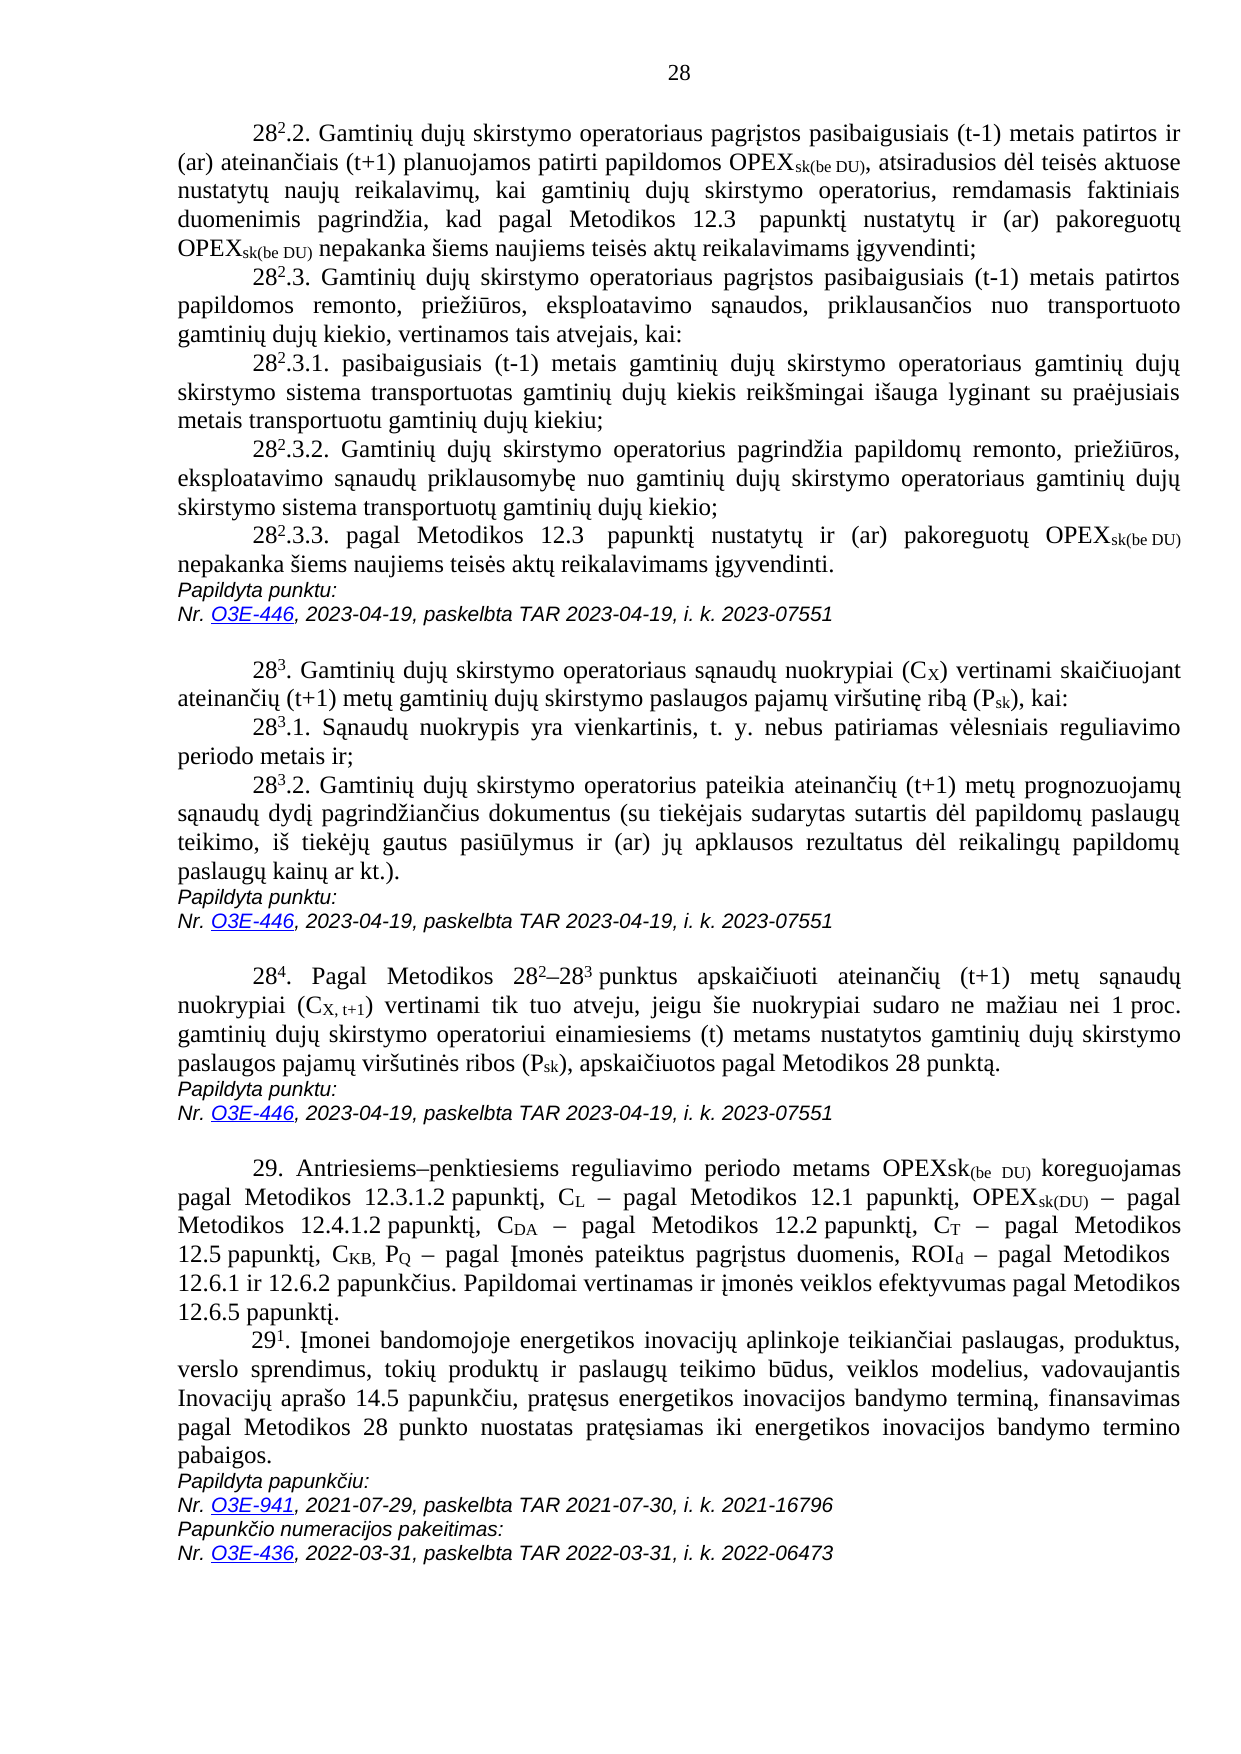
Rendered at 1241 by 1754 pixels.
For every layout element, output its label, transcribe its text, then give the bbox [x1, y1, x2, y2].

text Papildyta punktu: [177, 578, 1181, 602]
text Nr. O3E-941, 2021-07-29, paskelbta TAR 2021-07-30, i. k. 2021-16796 [177, 1493, 1181, 1517]
text 284. Pagal Metodikos 282–283 punktus apskaičiuoti ateinančių (t+1) metų sąnaudų nuokrypiai (CX, t+1) vertinami tik tuo atveju, jeigu šie nuokrypiai sudaro ne mažiau nei 1 proc. gamtinių dujų skirstymo operatoriui einamiesiems (t) metams nustatytos gamtinių dujų skirstymo paslaugos pajamų viršutinės ribos (Psk), apskaičiuotos pagal Metodikos 28 punktą. [177, 961, 1181, 1076]
text Papildyta punktu: [177, 885, 1181, 909]
text Nr. O3E-446, 2023-04-19, paskelbta TAR 2023-04-19, i. k. 2023-07551 [177, 1100, 1181, 1124]
text 283.1. Sąnaudų nuokrypis yra vienkartinis, t. y. nebus patiriamas vėlesniais reguliavimo periodo metais ir; [177, 712, 1181, 770]
text Papunkčio numeracijos pakeitimas: [177, 1517, 1181, 1541]
text 283.2. Gamtinių dujų skirstymo operatorius pateikia ateinančių (t+1) metų prognozuojamų sąnaudų dydį pagrindžiančius dokumentus (su tiekėjais sudarytas sutartis dėl papildomų paslaugų teikimo, iš tiekėjų gautus pasiūlymus ir (ar) jų apklausos rezultatus dėl reikalingų papildomų paslaugų kainų ar kt.). [177, 770, 1181, 885]
text 282.3.3. pagal Metodikos 12.3 papunktį nustatytų ir (ar) pakoreguotų OPEXsk(be DU) nepakanka šiems naujiems teisės aktų reikalavimams įgyvendinti. [177, 521, 1181, 578]
text Nr. O3E-446, 2023-04-19, paskelbta TAR 2023-04-19, i. k. 2023-07551 [177, 602, 1181, 626]
text 282.3.1. pasibaigusiais (t-1) metais gamtinių dujų skirstymo operatoriaus gamtinių dujų skirstymo sistema transportuotas gamtinių dujų kiekis reikšmingai išauga lyginant su praėjusiais metais transportuotu gamtinių dujų kiekiu; [177, 348, 1181, 434]
text Nr. O3E-446, 2023-04-19, paskelbta TAR 2023-04-19, i. k. 2023-07551 [177, 909, 1181, 933]
text Papildyta papunkčiu: [177, 1469, 1181, 1493]
text 283. Gamtinių dujų skirstymo operatoriaus sąnaudų nuokrypiai (CX) vertinami skaičiuojant ateinančių (t+1) metų gamtinių dujų skirstymo paslaugos pajamų viršutinę ribą (Psk), kai: [177, 655, 1181, 712]
text 29. Antriesiems–penktiesiems reguliavimo periodo metams OPEXsk(be DU) koreguojamas pagal Metodikos 12.3.1.2 papunktį, CL – pagal Metodikos 12.1 papunktį, OPEXsk(DU) – pagal Metodikos 12.4.1.2 papunktį, CDA – pagal Metodikos 12.2 papunktį, CT – pagal Metodikos 12.5 papunktį, CKB, PQ – pagal Įmonės pateiktus pagrįstus duomenis, ROId – pagal Metodikos 12.6.1 ir 12.6.2 papunkčius. Papildomai vertinamas ir įmonės veiklos efektyvumas pagal Metodikos 12.6.5 papunktį. [177, 1153, 1181, 1326]
text 282.3.2. Gamtinių dujų skirstymo operatorius pagrindžia papildomų remonto, priežiūros, eksploatavimo sąnaudų priklausomybę nuo gamtinių dujų skirstymo operatoriaus gamtinių dujų skirstymo sistema transportuotų gamtinių dujų kiekio; [177, 434, 1181, 521]
text 282.3. Gamtinių dujų skirstymo operatoriaus pagrįstos pasibaigusiais (t-1) metais patirtos papildomos remonto, priežiūros, eksploatavimo sąnaudos, priklausančios nuo transportuoto gamtinių dujų kiekio, vertinamos tais atvejais, kai: [177, 262, 1181, 348]
text 282.2. Gamtinių dujų skirstymo operatoriaus pagrįstos pasibaigusiais (t-1) metais patirtos ir (ar) ateinančiais (t+1) planuojamos patirti papildomos OPEXsk(be DU), atsiradusios dėl teisės aktuose nustatytų naujų reikalavimų, kai gamtinių dujų skirstymo operatorius, remdamasis faktiniais duomenimis pagrindžia, kad pagal Metodikos 12.3 papunktį nustatytų ir (ar) pakoreguotų OPEXsk(be DU) nepakanka šiems naujiems teisės aktų reikalavimams įgyvendinti; [177, 118, 1181, 262]
text Papildyta punktu: [177, 1076, 1181, 1100]
text 291. Įmonei bandomojoje energetikos inovacijų aplinkoje teikiančiai paslaugas, produktus, verslo sprendimus, tokių produktų ir paslaugų teikimo būdus, veiklos modelius, vadovaujantis Inovacijų aprašo 14.5 papunkčiu, pratęsus energetikos inovacijos bandymo terminą, finansavimas pagal Metodikos 28 punkto nuostatas pratęsiamas iki energetikos inovacijos bandymo termino pabaigos. [177, 1326, 1181, 1469]
text Nr. O3E-436, 2022-03-31, paskelbta TAR 2022-03-31, i. k. 2022-06473 [177, 1541, 1181, 1565]
